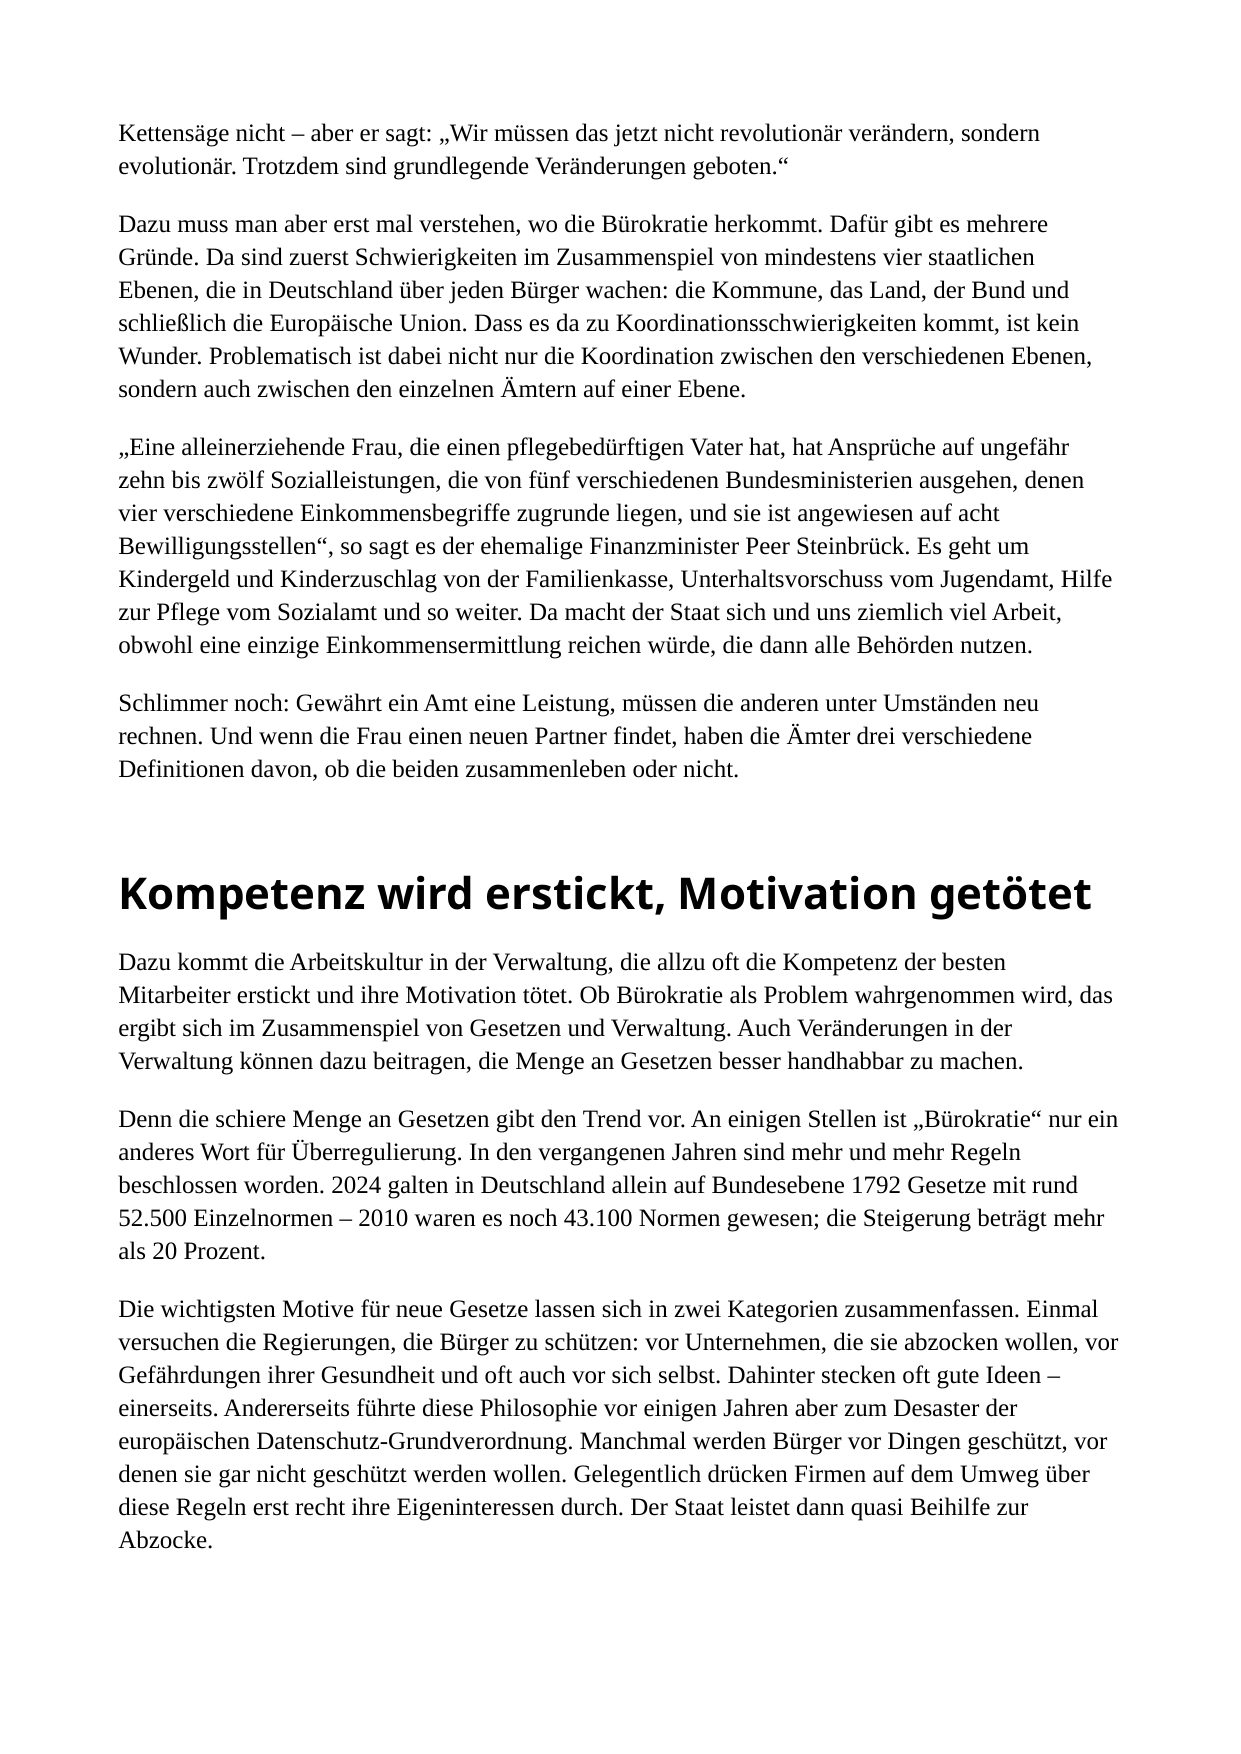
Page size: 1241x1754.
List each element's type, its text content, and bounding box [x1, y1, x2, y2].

text Die wichtigsten Motive für neue Gesetze lassen sich in zwei Kategorien zusammenfassen. Einmal versuchen die Regierungen, die Bürger zu schützen: vor Unternehmen, die sie abzocken wollen, vor Gefährdungen ihrer Gesundheit und oft auch vor sich selbst. Dahinter stecken oft gute Ideen – einerseits. Andererseits führte diese Philosophie vor einigen Jahren aber zum Desaster der europäischen Datenschutz-Grundverordnung. Manchmal werden Bürger vor Dingen geschützt, vor denen sie gar nicht geschützt werden wollen. Gelegentlich drücken Firmen auf dem Umweg über diese Regeln erst recht ihre Eigeninteressen durch. Der Staat leistet dann quasi Beihilfe zur Abzocke. [118, 1294, 1122, 1554]
text Dazu kommt die Arbeitskultur in der Verwaltung, die allzu oft die Kompetenz der besten Mitarbeiter erstickt und ihre Motivation tötet. Ob Bürokratie als Problem wahrgenommen wird, das ergibt sich im Zusammenspiel von Gesetzen und Verwaltung. Auch Veränderungen in der Verwaltung können dazu beitragen, die Menge an Gesetzen besser handhabbar zu machen. [118, 947, 1122, 1075]
text Dazu muss man aber erst mal verstehen, wo die Bürokratie herkommt. Dafür gibt es mehrere Gründe. Da sind zuerst Schwierigkeiten im Zusammenspiel von mindestens vier staatlichen Ebenen, die in Deutschland über jeden Bürger wachen: die Kommune, das Land, der Bund und schließlich die Europäische Union. Dass es da zu Koordinationsschwierigkeiten kommt, ist kein Wunder. Problematisch ist dabei nicht nur die Koordination zwischen den verschiedenen Ebenen, sondern auch zwischen den einzelnen Ämtern auf einer Ebene. [118, 209, 1122, 403]
text „Eine alleinerziehende Frau, die einen pflegebedürftigen Vater hat, hat Ansprüche auf ungefähr zehn bis zwölf Sozialleistungen, die von fünf verschiedenen Bundesministerien ausgehen, denen vier verschiedene Einkommensbegriffe zugrunde liegen, und sie ist angewiesen auf acht Bewilligungsstellen“, so sagt es der ehemalige Finanzminister Peer Steinbrück. Es geht um Kindergeld und Kinderzuschlag von der Familienkasse, Unterhaltsvorschuss vom Jugendamt, Hilfe zur Pflege vom Sozialamt und so weiter. Da macht der Staat sich und uns ziemlich viel Arbeit, obwohl eine einzige Einkommensermittlung reichen würde, die dann alle Behörden nutzen. [118, 432, 1122, 659]
subtitle Kompetenz wird erstickt, Motivation getötet [118, 862, 1122, 922]
text Denn die schiere Menge an Gesetzen gibt den Trend vor. An einigen Stellen ist „Bürokratie“ nur ein anderes Wort für Überregulierung. In den vergangenen Jahren sind mehr und mehr Regeln beschlossen worden. 2024 galten in Deutschland allein auf Bundesebene 1792 Gesetze mit rund 52.500 Einzelnormen – 2010 waren es noch 43.100 Normen gewesen; die Steigerung beträgt mehr als 20 Prozent. [118, 1104, 1122, 1265]
text Kettensäge nicht – aber er sagt: „Wir müssen das jetzt nicht revolutionär verändern, sondern evolutionär. Trotzdem sind grundlegende Veränderungen geboten.“ [118, 118, 1122, 180]
text Schlimmer noch: Gewährt ein Amt eine Leistung, müssen die anderen unter Umständen neu rechnen. Und wenn die Frau einen neuen Partner findet, haben die Ämter drei verschiedene Definitionen davon, ob die beiden zusammenleben oder nicht. [118, 688, 1122, 783]
